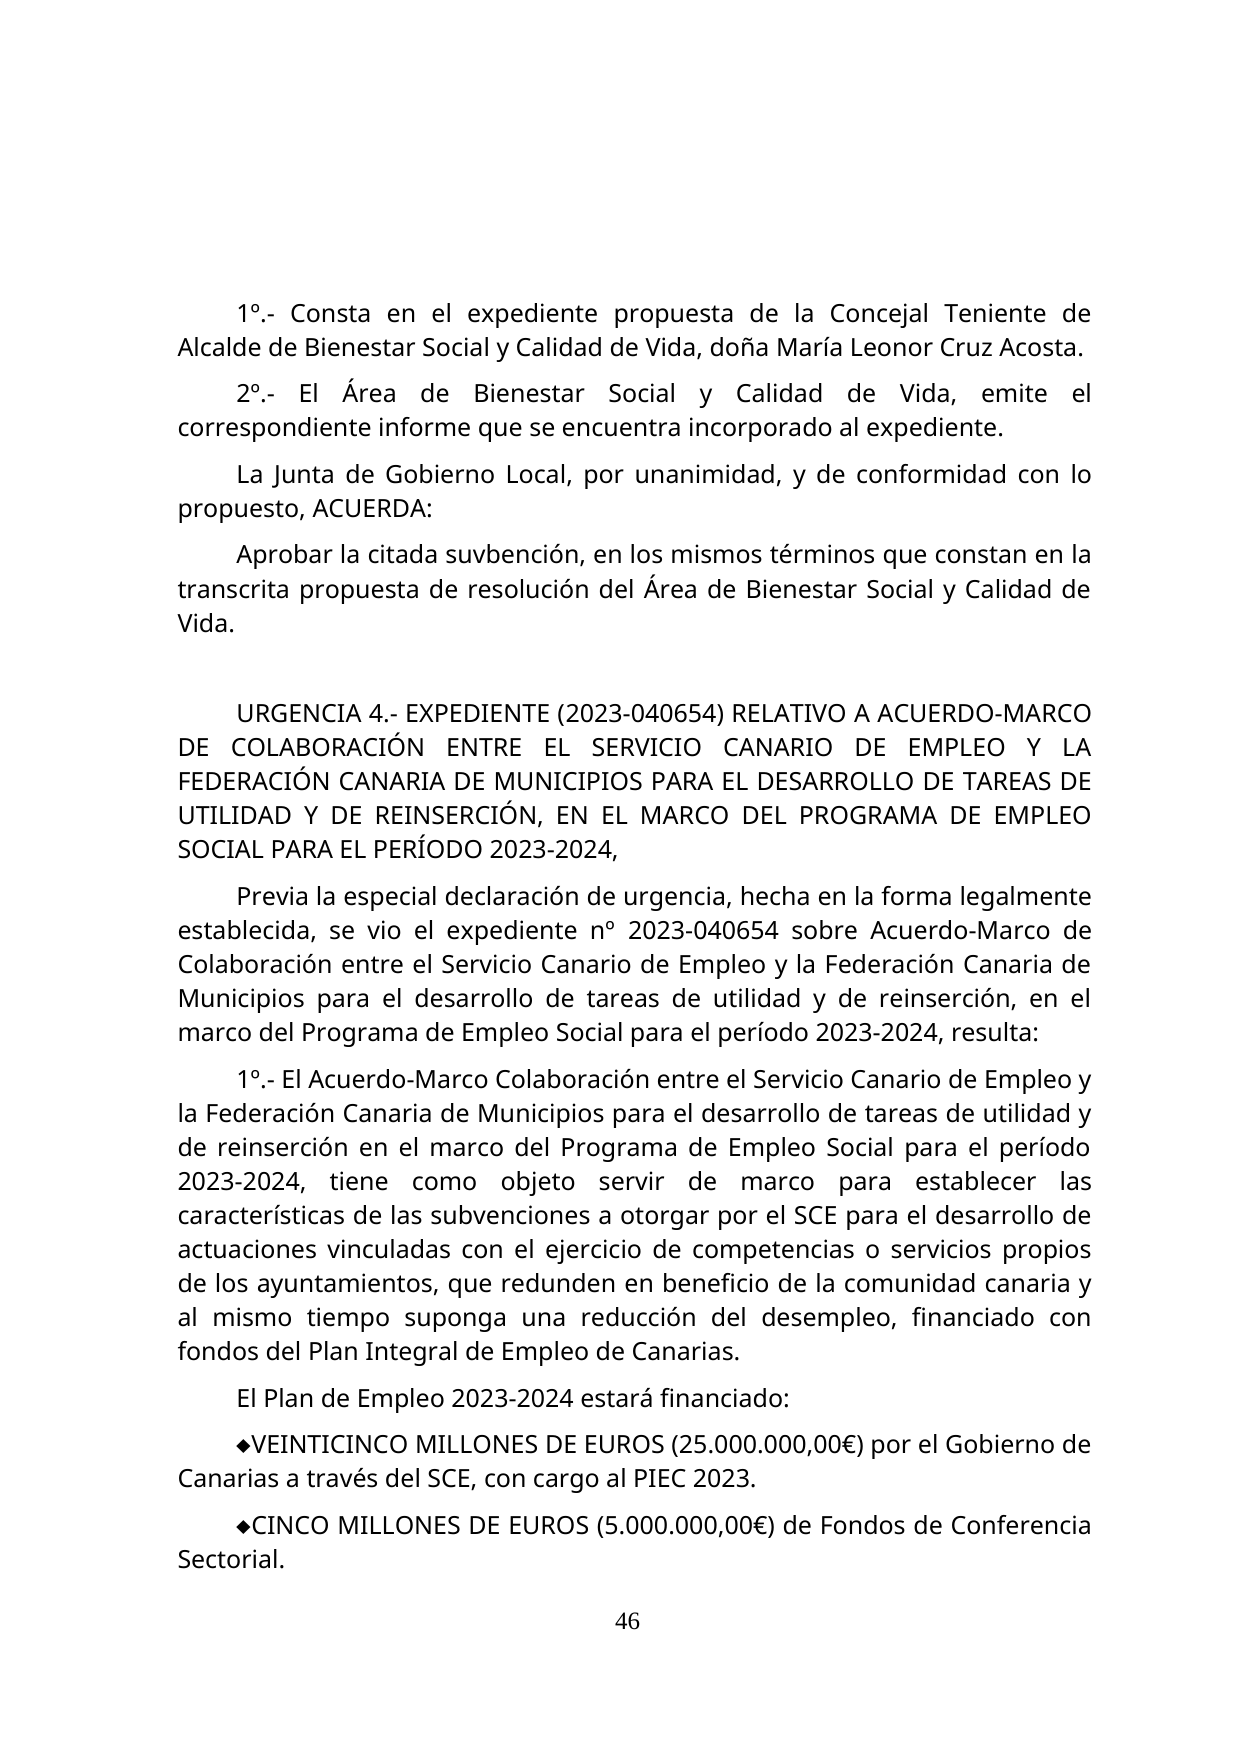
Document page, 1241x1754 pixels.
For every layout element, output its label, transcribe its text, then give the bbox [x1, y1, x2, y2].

text La Junta de Gobierno Local, por unanimidad, y de conformidad con lo propuesto, ACUERDA: [177, 457, 1093, 525]
text 1º.- Consta en el expediente propuesta de la Concejal Teniente de Alcalde de Bienestar Social y Calidad de Vida, doña María Leonor Cruz Acosta. [177, 295, 1093, 363]
text 1º.- El Acuerdo-Marco Colaboración entre el Servicio Canario de Empleo y la Federación Canaria de Municipios para el desarrollo de tareas de utilidad y de reinserción en el marco del Programa de Empleo Social para el período 2023-2024, tiene como objeto servir de marco para establecer las características de las subvenciones a otorgar por el SCE para el desarrollo de actuaciones vinculadas con el ejercicio de competencias o servicios propios de los ayuntamientos, que redunden en beneficio de la comunidad canaria y al mismo tiempo suponga una reducción del desempleo, financiado con fondos del Plan Integral de Empleo de Canarias. [177, 1061, 1093, 1368]
list VEINTICINCO MILLONES DE EUROS (25.000.000,00€) por el Gobierno de Canarias a través del SCE, con cargo al PIEC 2023. [177, 1427, 1093, 1495]
text Previa la especial declaración de urgencia, hecha en la forma legalmente establecida, se vio el expediente nº 2023-040654 sobre Acuerdo-Marco de Colaboración entre el Servicio Canario de Empleo y la Federación Canaria de Municipios para el desarrollo de tareas de utilidad y de reinserción, en el marco del Programa de Empleo Social para el período 2023-2024, resulta: [177, 878, 1093, 1049]
text 2º.- El Área de Bienestar Social y Calidad de Vida, emite el correspondiente informe que se encuentra incorporado al expediente. [177, 376, 1093, 444]
text El Plan de Empleo 2023-2024 estará financiado: [177, 1380, 1093, 1414]
text URGENCIA 4.- EXPEDIENTE (2023-040654) RELATIVO A ACUERDO-MARCO DE COLABORACIÓN ENTRE EL SERVICIO CANARIO DE EMPLEO Y LA FEDERACIÓN CANARIA DE MUNICIPIOS PARA EL DESARROLLO DE TAREAS DE UTILIDAD Y DE REINSERCIÓN, EN EL MARCO DEL PROGRAMA DE EMPLEO SOCIAL PARA EL PERÍODO 2023-2024, [177, 696, 1093, 866]
text Aprobar la citada suvbención, en los mismos términos que constan en la transcrita propuesta de resolución del Área de Bienestar Social y Calidad de Vida. [177, 537, 1093, 639]
list CINCO MILLONES DE EUROS (5.000.000,00€) de Fondos de Conferencia Sectorial. [177, 1507, 1093, 1576]
